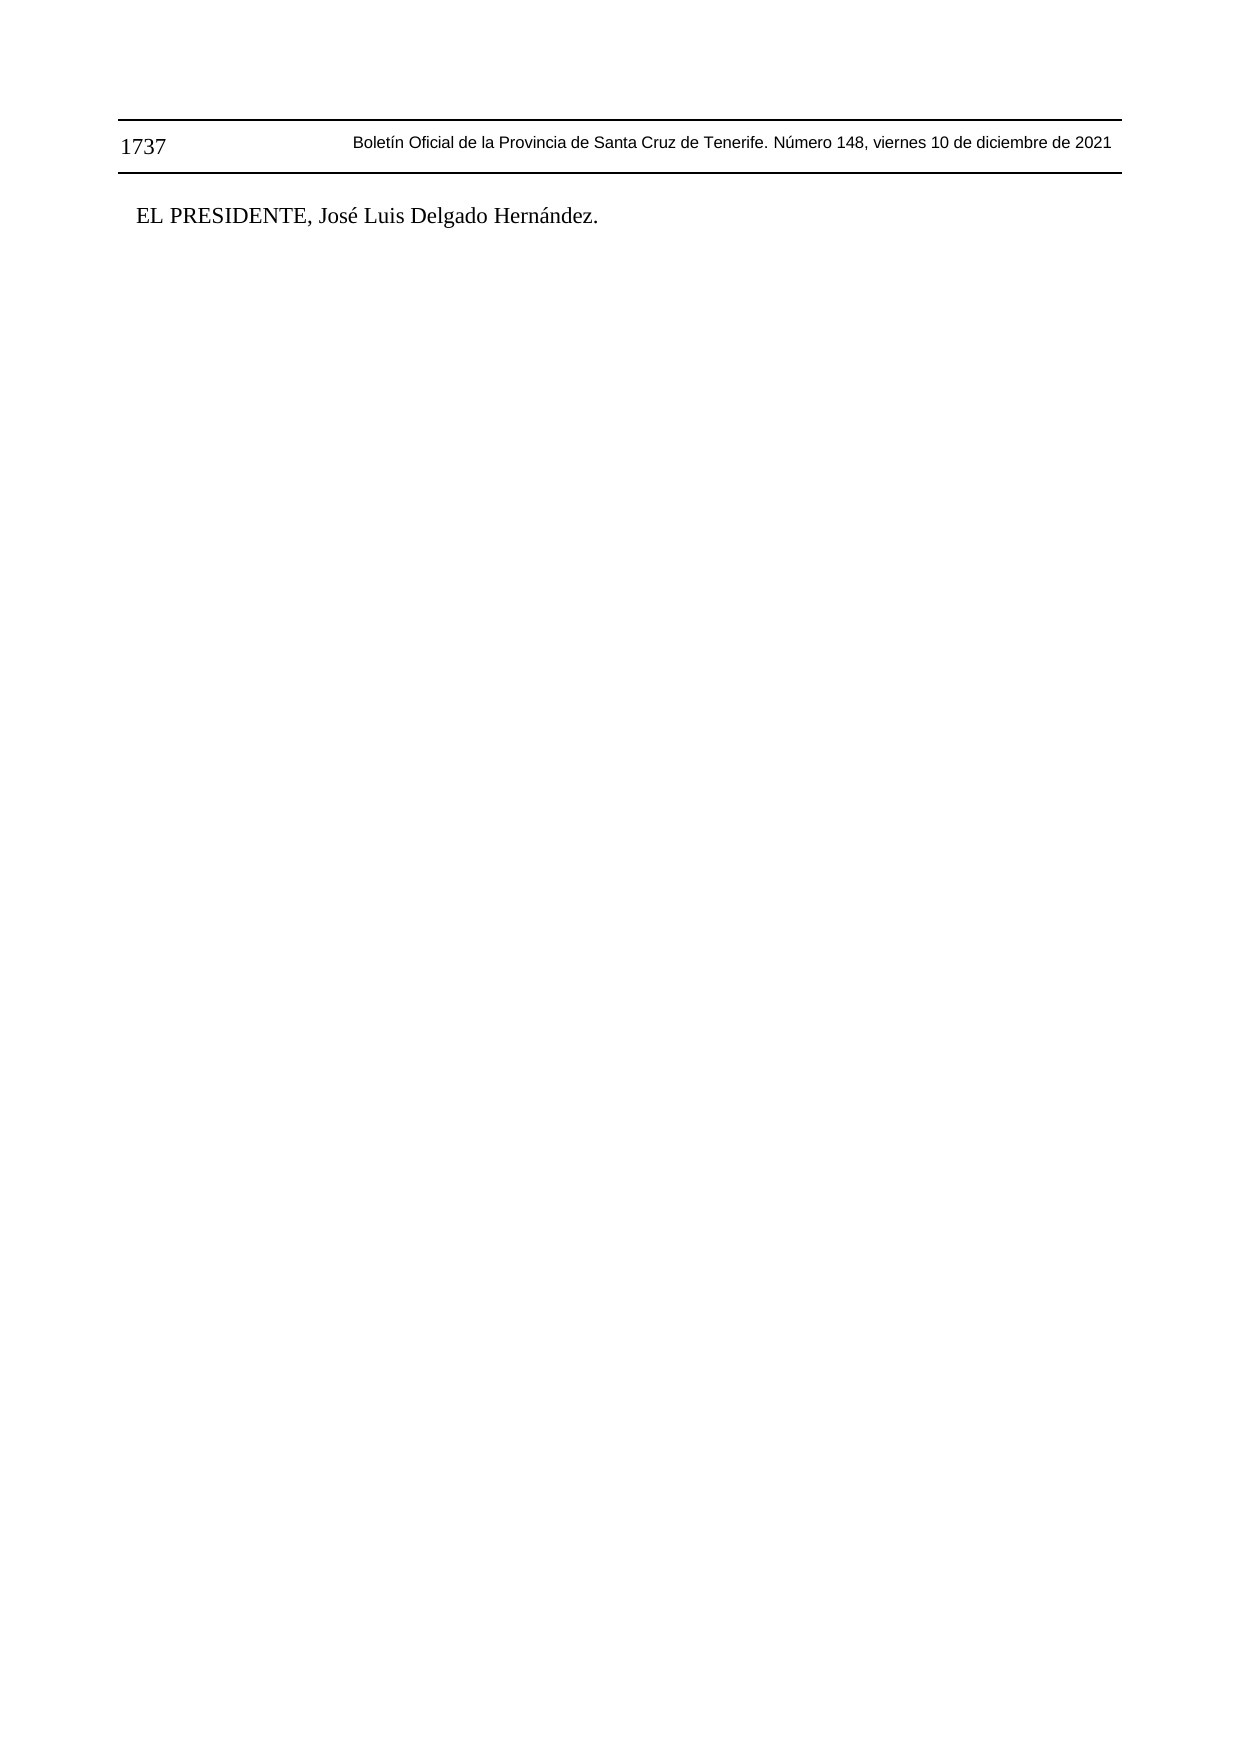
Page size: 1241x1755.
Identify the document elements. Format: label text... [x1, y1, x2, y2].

text EL PRESIDENTE, José Luis Delgado Hernández. [136, 202, 776, 229]
